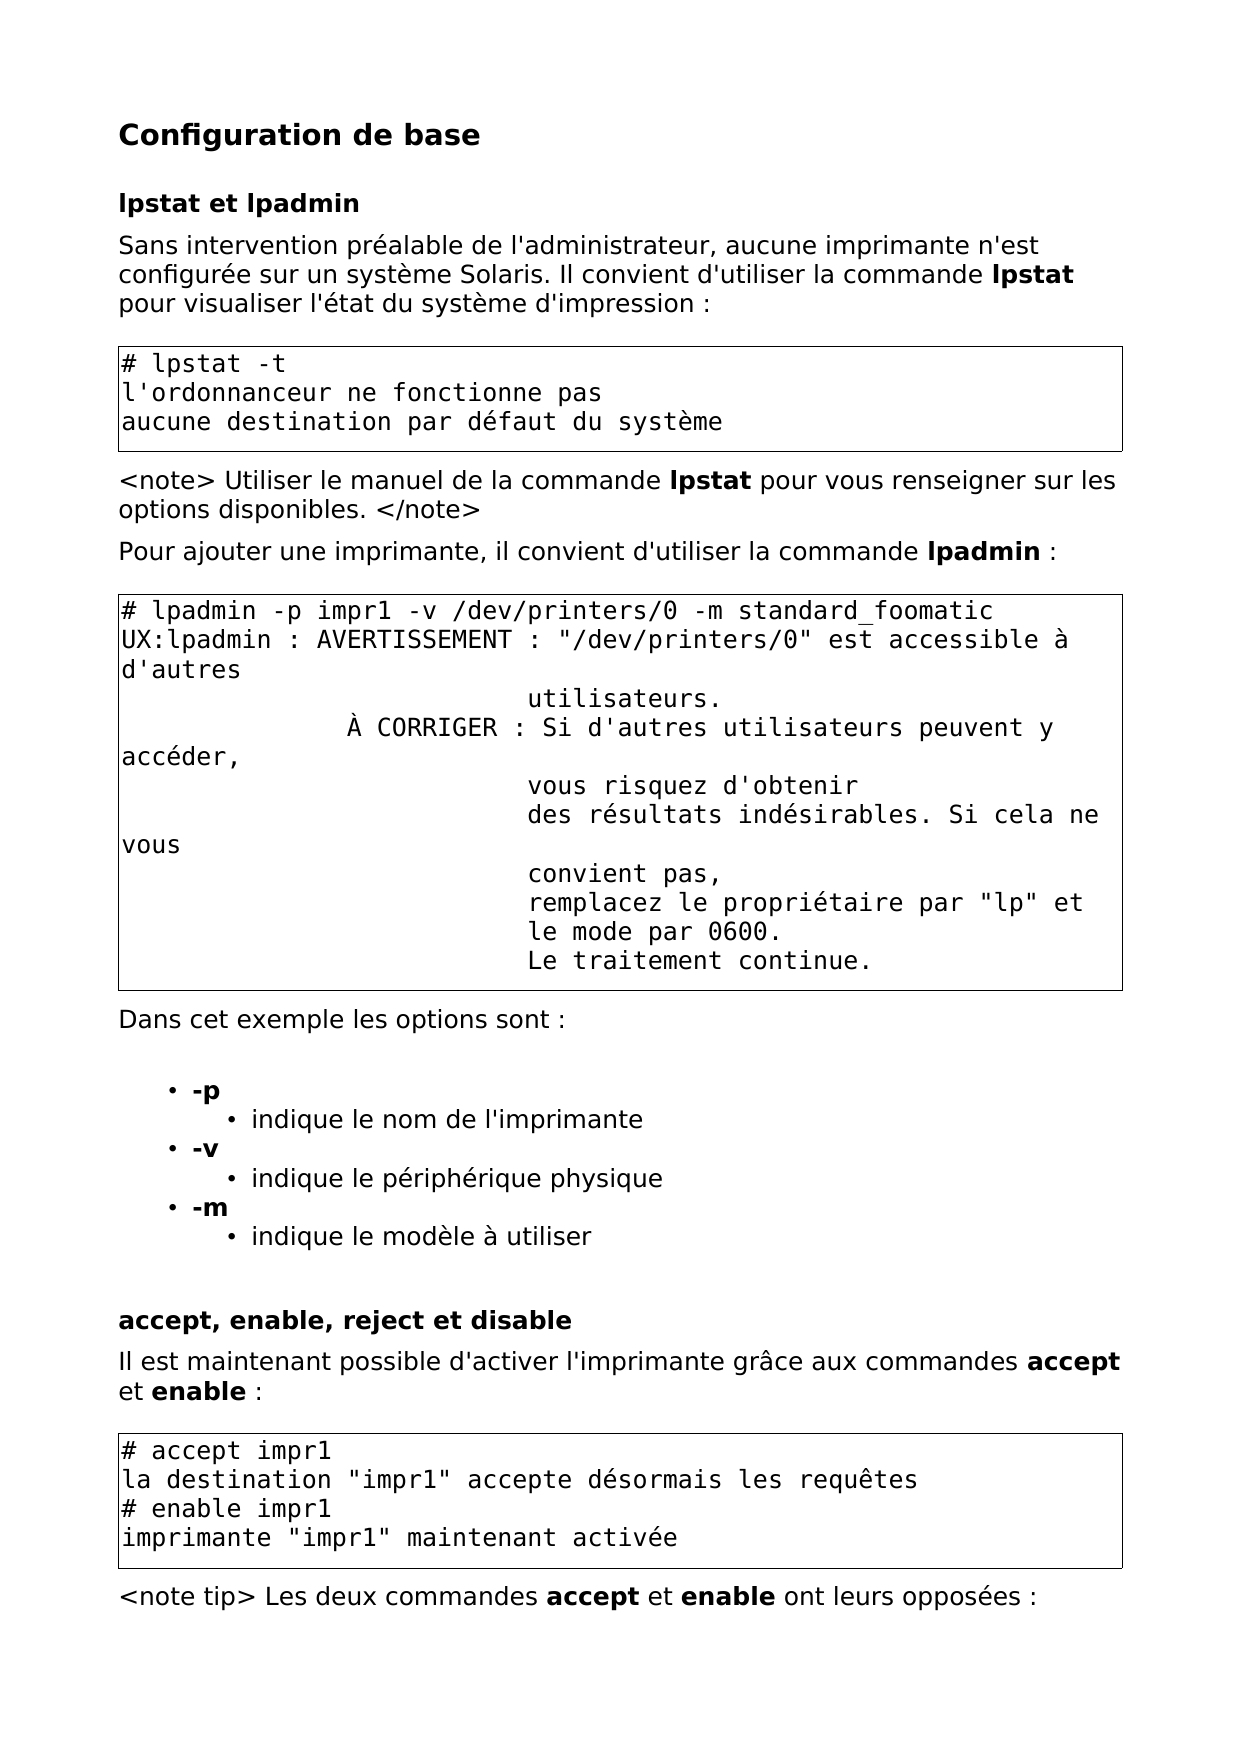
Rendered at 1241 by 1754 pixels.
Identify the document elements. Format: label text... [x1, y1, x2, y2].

table_header # lpadmin -p impr1 -v /dev/printers/0 -m standard_foomatic UX:lpadmin : AVERTISSEMENT : "/dev/printers/0" est accessible à d'autres utilisateurs. À CORRIGER : Si d'autres utilisateurs peuvent y accéder, vous risquez d'obtenir des résultats indésirables. Si cela ne vous convient pas, remplacez le propriétaire par "lp" et le mode par 0600. Le traitement continue. [119, 595, 1122, 990]
list indique le modèle à utiliser [236, 1222, 1122, 1251]
subtitle accept, enable, reject et disable [118, 1306, 1122, 1335]
text Il est maintenant possible d'activer l'imprimante grâce aux commandes accept et enable : [118, 1347, 1122, 1406]
text <note> Utiliser le manuel de la commande lpstat pour vous renseigner sur les options disponibles. </note> [118, 466, 1122, 524]
list -v [177, 1135, 1122, 1164]
list indique le nom de l'imprimante [236, 1106, 1122, 1135]
table_header # accept impr1 la destination "impr1" accepte désormais les requêtes # enable impr1 imprimante "impr1" maintenant activée [119, 1434, 1122, 1567]
list -m [177, 1193, 1122, 1222]
text Sans intervention préalable de l'administrateur, aucune imprimante n'est configurée sur un système Solaris. Il convient d'utiliser la commande lpstat pour visualiser l'état du système d'impression : [118, 231, 1122, 319]
text Dans cet exemple les options sont : [118, 1005, 1122, 1034]
list -p [177, 1076, 1122, 1106]
text <note tip> Les deux commandes accept et enable ont leurs opposées : [118, 1582, 1122, 1612]
subtitle Configuration de base [118, 118, 1122, 152]
text Pour ajouter une imprimante, il convient d'utiliser la commande lpadmin : [118, 537, 1122, 566]
subtitle lpstat et lpadmin [118, 189, 1122, 219]
list indique le périphérique physique [236, 1164, 1122, 1193]
table_header # lpstat -t l'ordonnanceur ne fonctionne pas aucune destination par défaut du système [119, 347, 1122, 451]
